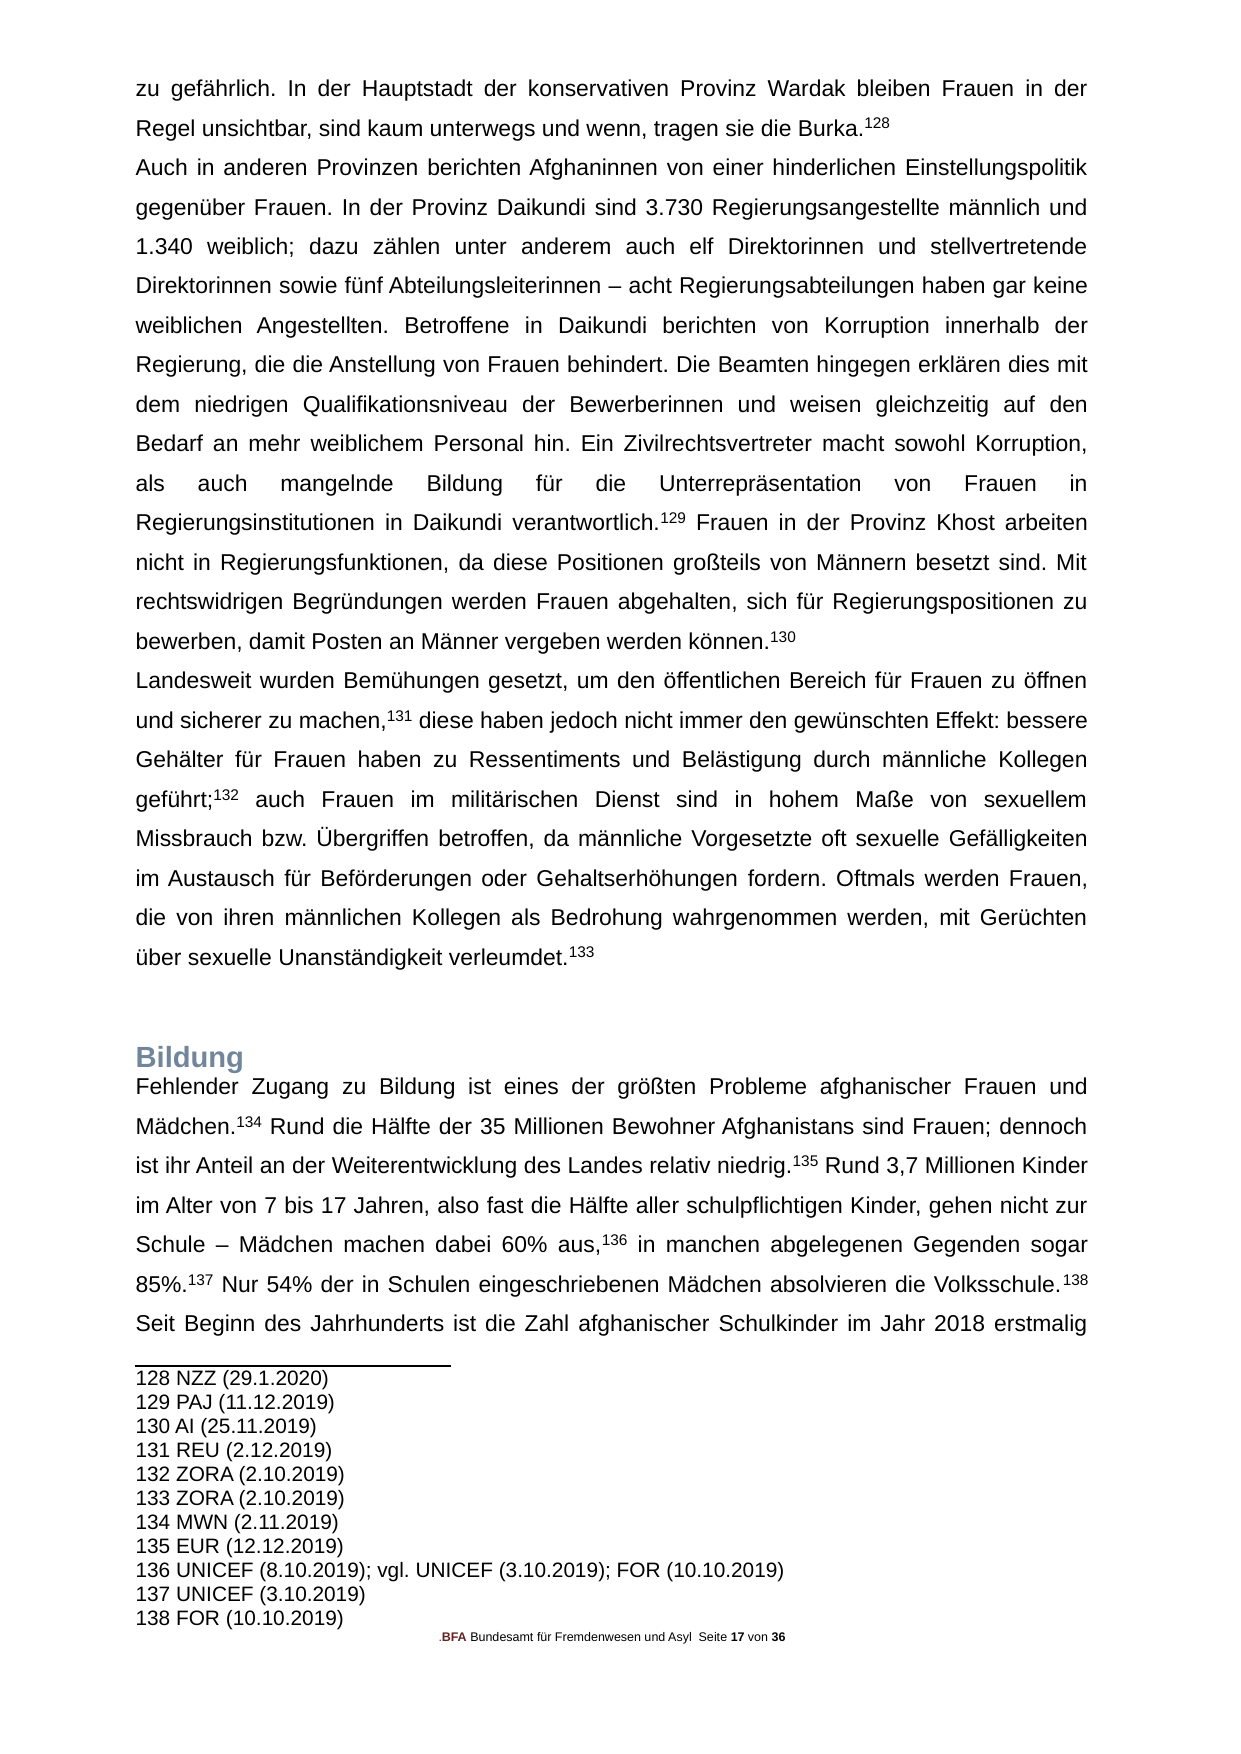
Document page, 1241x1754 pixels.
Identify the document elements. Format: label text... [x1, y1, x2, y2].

text REU (2.12.2019) [135, 1438, 1088, 1462]
text EUR (12.12.2019) [135, 1534, 1088, 1558]
subtitle Bildung [135, 1040, 1088, 1073]
text MWN (2.11.2019) [135, 1510, 1088, 1534]
text zu gefährlich. In der Hauptstadt der konservativen Provinz Wardak bleiben Frauen in der Regel unsichtbar, sind kaum unterwegs und wenn, tragen sie die Burka. [135, 75, 1088, 141]
text ZORA (2.10.2019) [135, 1486, 1088, 1510]
text Auch in anderen Provinzen berichten Afghaninnen von einer hinderlichen Einstellungspolitik gegenüber Frauen. In der Provinz Daikundi sind 3.730 Regierungsangestellte männlich und 1.340 weiblich; dazu zählen unter anderem auch elf Direktorinnen und stellvertretende Direktorinnen sowie fünf Abteilungsleiterinnen – acht Regierungsabteilungen haben gar keine weiblichen Angestellten. Betroffene in Daikundi berichten von Korruption innerhalb der Regierung, die die Anstellung von Frauen behindert. Die Beamten hingegen erklären dies mit dem niedrigen Qualifikationsniveau der Bewerberinnen und weisen gleichzeitig auf den Bedarf an mehr weiblichem Personal hin. Ein Zivilrechtsvertreter macht sowohl Korruption, als auch mangelnde Bildung für die Unterrepräsentation von Frauen in Regierungsinstitutionen in Daikundi verantwortlich. Frauen in der Provinz Khost arbeiten nicht in Regierungsfunktionen, da diese Positionen großteils von Männern besetzt sind. Mit rechtswidrigen Begründungen werden Frauen abgehalten, sich für Regierungspositionen zu bewerben, damit Posten an Männer vergeben werden können. [135, 154, 1088, 654]
text Landesweit wurden Bemühungen gesetzt, um den öffentlichen Bereich für Frauen zu öffnen und sicherer zu machen, diese haben jedoch nicht immer den gewünschten Effekt: bessere Gehälter für Frauen haben zu Ressentiments und Belästigung durch männliche Kollegen geführt; auch Frauen im militärischen Dienst sind in hohem Maße von sexuellem Missbrauch bzw. Übergriffen betroffen, da männliche Vorgesetzte oft sexuelle Gefälligkeiten im Austausch für Beförderungen oder Gehaltserhöhungen fordern. Oftmals werden Frauen, die von ihren männlichen Kollegen als Bedrohung wahrgenommen werden, mit Gerüchten über sexuelle Unanständigkeit verleumdet. [135, 667, 1088, 970]
text NZZ (29.1.2020) [135, 1366, 1088, 1390]
text Fehlender Zugang zu Bildung ist eines der größten Probleme afghanischer Frauen und Mädchen. Rund die Hälfte der 35 Millionen Bewohner Afghanistans sind Frauen; dennoch ist ihr Anteil an der Weiterentwicklung des Landes relativ niedrig. Rund 3,7 Millionen Kinder im Alter von 7 bis 17 Jahren, also fast die Hälfte aller schulpflichtigen Kinder, gehen nicht zur Schule – Mädchen machen dabei 60% aus, in manchen abgelegenen Gegenden sogar 85%. Nur 54% der in Schulen eingeschriebenen Mädchen absolvieren die Volksschule. Seit Beginn des Jahrhunderts ist die Zahl afghanischer Schulkinder im Jahr 2018 erstmalig rückläufig. Als Hauptursachen dafür werden die fragile Sicherheitslage sowie ein Mangel an Lehrerinnen, speziell in den ländlichen Gebieten, genannt. Traditionen, etwa Mädchen nicht in die Obhut eines ihnen nicht verwandten Mannes zu übergeben, gepaart mit einem Mangel an Mädchenschulen sind weitere Gründe warum Bildung von Mädchen, und Frauen in Afghanistan stark einschränkt ist. In manchen Fällen wollen die Familien ihre weiblichen Mitglieder auch einfach nicht in die Schule senden. In einigen Provinzen wird Frauen nach wie vor Bildung verweigert, indem sie jung zwangsverheiratet werden, abgehalten werden arbeiten zu gehen oder ganz allgemein schlecht behandelt werden. Einer Studie der Asia Foundation aus dem Jahr 2019 zufolge, verbieten Familien 40% schulreifer Mädchen, ihnen zur Schule zu gehen und fast 20% werden von ihren Familien gezwungen, die Schule nach der sechsten Klasse zu verlassen. [135, 1073, 1088, 1337]
text PAJ (11.12.2019) [135, 1390, 1088, 1414]
text AI (25.11.2019) [135, 1414, 1088, 1438]
text UNICEF (8.10.2019); vgl. UNICEF (3.10.2019); FOR (10.10.2019) [135, 1558, 1088, 1582]
text FOR (10.10.2019) [135, 1606, 1088, 1629]
text UNICEF (3.10.2019) [135, 1582, 1088, 1606]
text ZORA (2.10.2019) [135, 1462, 1088, 1486]
